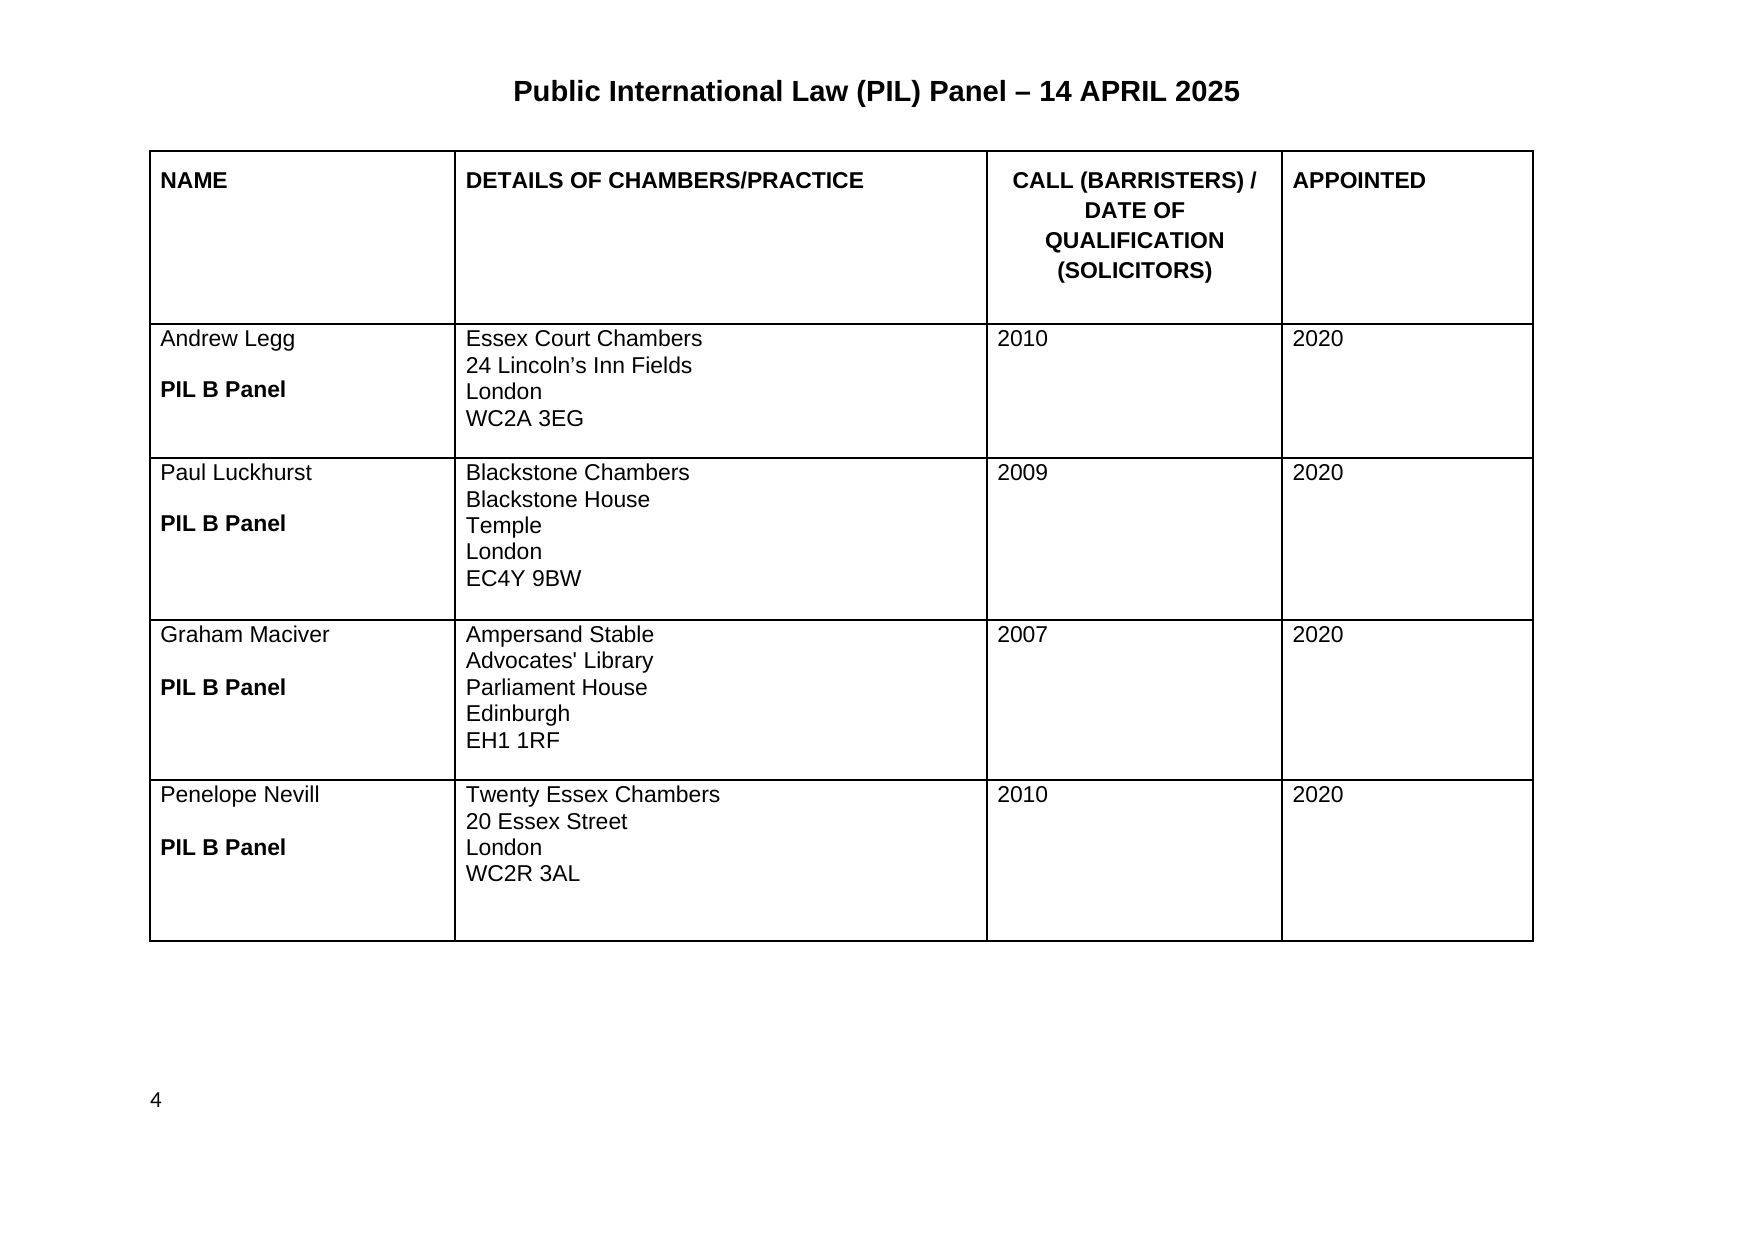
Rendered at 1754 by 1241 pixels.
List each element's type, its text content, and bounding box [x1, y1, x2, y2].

table_cell 2020 [1283, 459, 1532, 619]
table_cell Essex Court Chambers 24 Lincoln’s Inn Fields London WC2A 3EG [456, 325, 466, 457]
table_header APPOINTED [1283, 152, 1532, 323]
table_cell 2009 [988, 459, 1281, 619]
table_cell Andrew Legg PIL B Panel [151, 325, 454, 457]
table_cell 2020 [1283, 325, 1532, 457]
table_cell Ampersand Stable Advocates' Library Parliament House Edinburgh EH1 1RF [456, 621, 986, 779]
table_header DETAILS OF CHAMBERS/PRACTICE [456, 152, 986, 323]
table_cell 2007 [988, 621, 1281, 779]
table_cell Paul Luckhurst PIL B Panel [151, 459, 454, 619]
table_cell 2020 [1283, 621, 1532, 779]
table_header CALL (BARRISTERS) / DATE OF QUALIFICATION (SOLICITORS) [988, 152, 1281, 323]
table_cell 2010 [988, 325, 1281, 457]
table_cell Penelope Nevill PIL B Panel [151, 781, 454, 939]
table_cell 2010 [988, 781, 1281, 939]
table_cell Twenty Essex Chambers 20 Essex Street London WC2R 3AL [456, 781, 986, 939]
table_cell Graham Maciver PIL B Panel [151, 621, 454, 779]
table_cell Blackstone Chambers Blackstone House Temple London EC4Y 9BW [456, 459, 986, 619]
table_cell 2020 [1283, 781, 1532, 939]
table_header NAME [151, 152, 454, 323]
